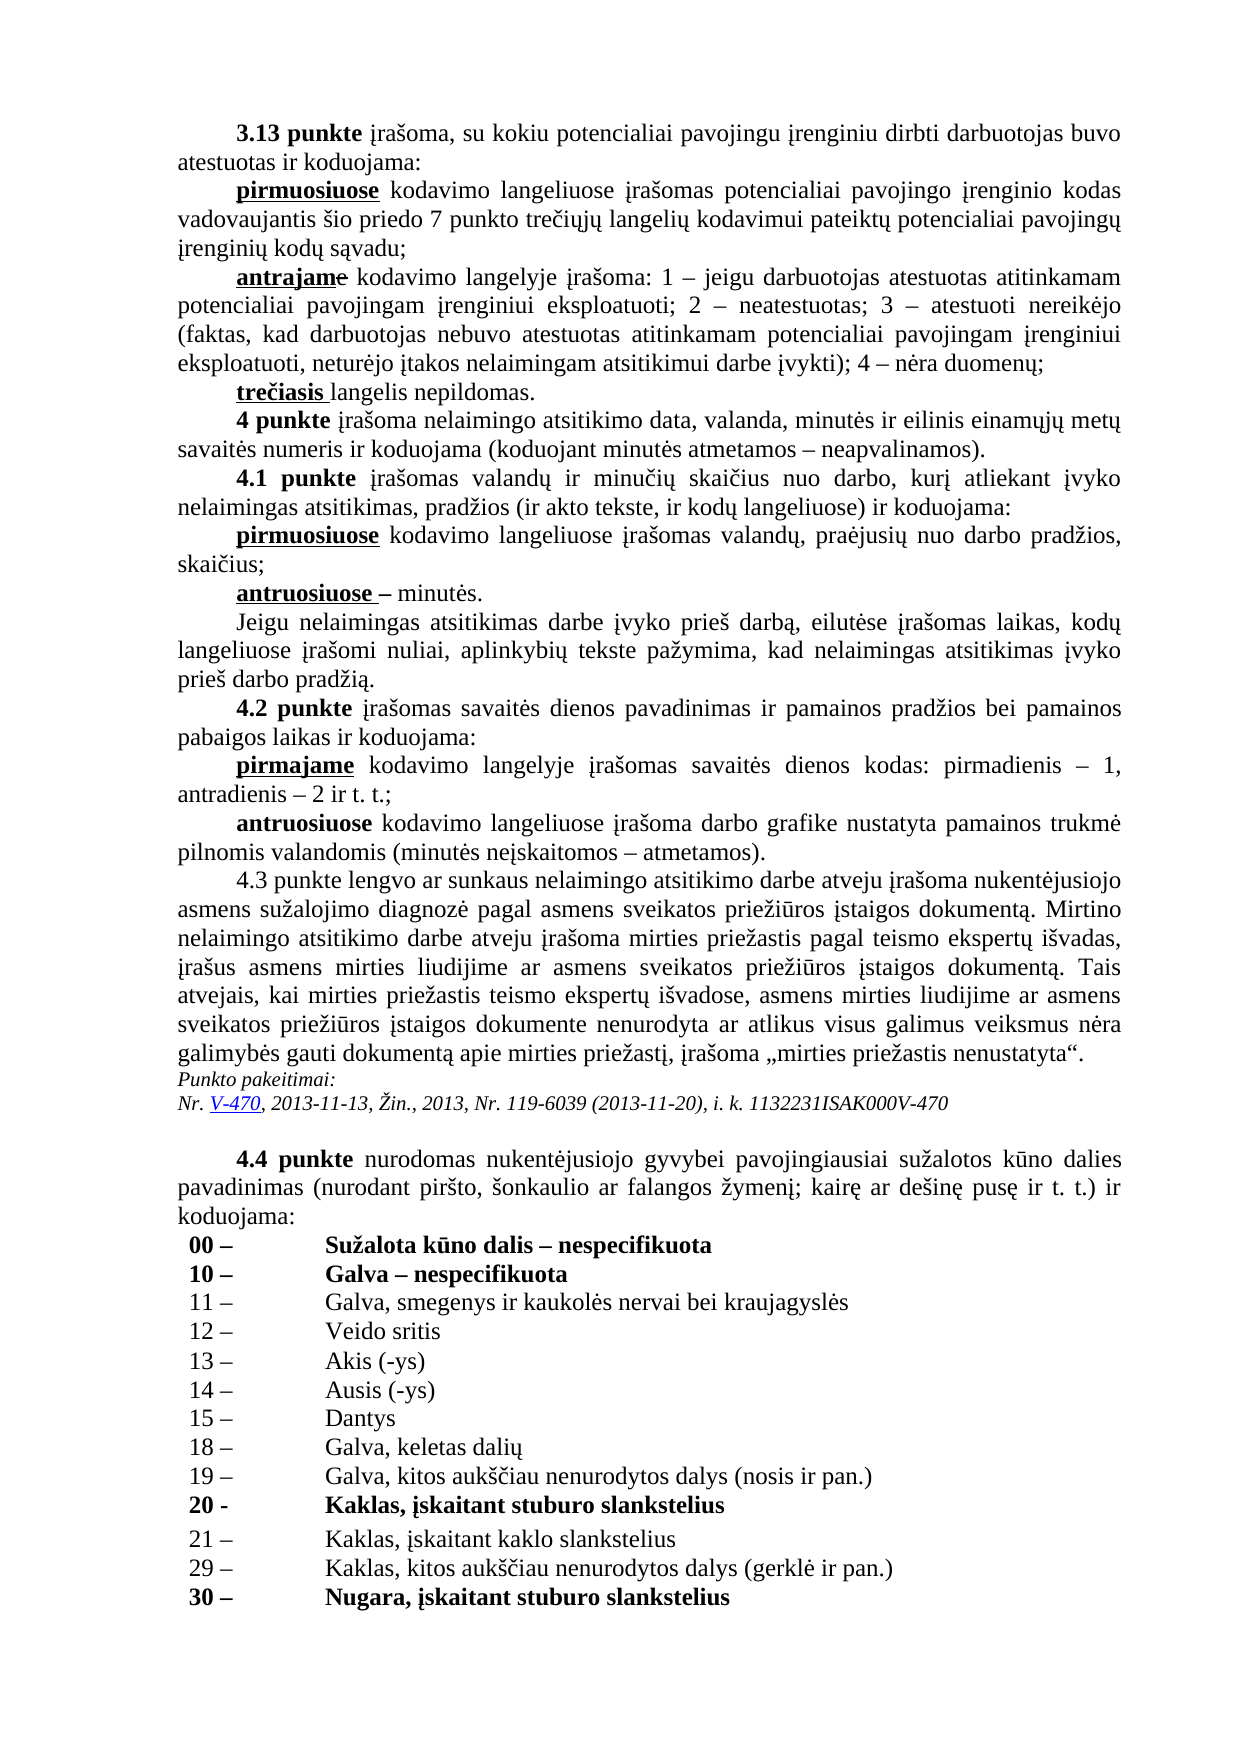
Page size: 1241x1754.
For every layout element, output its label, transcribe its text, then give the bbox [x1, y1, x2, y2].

table_cell Veido sritis [314, 1316, 1122, 1346]
table_header Sužalota kūno dalis – nespecifikuota [314, 1230, 1122, 1259]
table_cell 10 – [177, 1259, 313, 1287]
text trečiasis langelis nepildomas. [177, 377, 1122, 406]
table_cell 21 – [177, 1524, 313, 1553]
text 4 punkte įrašoma nelaimingo atsitikimo data, valanda, minutės ir eilinis einamųjų metų savaitės numeris ir koduojama (koduojant minutės atmetamos – neapvalinamos). [177, 406, 1122, 463]
text antrajame kodavimo langelyje įrašoma: 1 – jeigu darbuotojas atestuotas atitinkamam potencialiai pavojingam įrenginiui eksploatuoti; 2 – neatestuotas; 3 – atestuoti nereikėjo (faktas, kad darbuotojas nebuvo atestuotas atitinkamam potencialiai pavojingam įrenginiui eksploatuoti, neturėjo įtakos nelaimingam atsitikimui darbe įvykti); 4 – nėra duomenų; [177, 262, 1122, 377]
table_cell Galva, keletas dalių [314, 1432, 1122, 1461]
text pirmuosiuose kodavimo langeliuose įrašomas valandų, praėjusių nuo darbo pradžios, skaičius; [177, 521, 1122, 578]
text 3.13 punkte įrašoma, su kokiu potencialiai pavojingu įrenginiu dirbti darbuotojas buvo atestuotas ir koduojama: [177, 118, 1122, 176]
text 4.4 punkte nurodomas nukentėjusiojo gyvybei pavojingiausiai sužalotos kūno dalies pavadinimas (nurodant piršto, šonkaulio ar falangos žymenį; kairę ar dešinę pusę ir t. t.) ir koduojama: [177, 1144, 1122, 1230]
table_cell 30 – [177, 1582, 313, 1610]
text antruosiuose kodavimo langeliuose įrašoma darbo grafike nustatyta pamainos trukmė pilnomis valandomis (minutės neįskaitomos – atmetamos). [177, 808, 1122, 866]
text Punkto pakeitimai: [177, 1067, 1122, 1091]
table_cell Kaklas, kitos aukščiau nenurodytos dalys (gerklė ir pan.) [314, 1553, 1122, 1582]
table_cell 18 – [177, 1432, 313, 1461]
table_cell 20 - [177, 1490, 313, 1524]
table_cell 29 – [177, 1553, 313, 1582]
table_cell Kaklas, įskaitant kaklo slankstelius [314, 1524, 1122, 1553]
table_cell Galva – nespecifikuota [314, 1259, 1122, 1287]
text 4.2 punkte įrašomas savaitės dienos pavadinimas ir pamainos pradžios bei pamainos pabaigos laikas ir koduojama: [177, 693, 1122, 751]
text pirmajame kodavimo langelyje įrašomas savaitės dienos kodas: pirmadienis – 1, antradienis – 2 ir t. t.; [177, 751, 1122, 808]
table_cell Akis (-ys) [314, 1346, 1122, 1375]
text Jeigu nelaimingas atsitikimas darbe įvyko prieš darbą, eilutėse įrašomas laikas, kodų langeliuose įrašomi nuliai, aplinkybių tekste pažymima, kad nelaimingas atsitikimas įvyko prieš darbo pradžią. [177, 607, 1122, 693]
table_cell Dantys [314, 1404, 1122, 1432]
table_cell Nugara, įskaitant stuburo slankstelius [314, 1582, 1122, 1610]
text 4.3 punkte lengvo ar sunkaus nelaimingo atsitikimo darbe atveju įrašoma nukentėjusiojo asmens sužalojimo diagnozė pagal asmens sveikatos priežiūros įstaigos dokumentą. Mirtino nelaimingo atsitikimo darbe atveju įrašoma mirties priežastis pagal teismo ekspertų išvadas, įrašus asmens mirties liudijime ar asmens sveikatos priežiūros įstaigos dokumentą. Tais atvejais, kai mirties priežastis teismo ekspertų išvadose, asmens mirties liudijime ar asmens sveikatos priežiūros įstaigos dokumente nenurodyta ar atlikus visus galimus veiksmus nėra galimybės gauti dokumentą apie mirties priežastį, įrašoma „mirties priežastis nenustatyta“. [177, 866, 1122, 1067]
table_header 00 – [177, 1230, 313, 1259]
table_cell 19 – [177, 1461, 313, 1490]
text 4.1 punkte įrašomas valandų ir minučių skaičius nuo darbo, kurį atliekant įvyko nelaimingas atsitikimas, pradžios (ir akto tekste, ir kodų langeliuose) ir koduojama: [177, 463, 1122, 521]
table_cell Kaklas, įskaitant stuburo slankstelius [314, 1490, 1122, 1524]
text Nr. V-470, 2013-11-13, Žin., 2013, Nr. 119-6039 (2013-11-20), i. k. 1132231ISAK000V-470 [177, 1091, 1122, 1115]
table_cell 11 – [177, 1288, 313, 1316]
text pirmuosiuose kodavimo langeliuose įrašomas potencialiai pavojingo įrenginio kodas vadovaujantis šio priedo 7 punkto trečiųjų langelių kodavimui pateiktų potencialiai pavojingų įrenginių kodų sąvadu; [177, 176, 1122, 262]
table_cell 13 – [177, 1346, 313, 1375]
table_cell Galva, smegenys ir kaukolės nervai bei kraujagyslės [314, 1288, 1122, 1316]
table_cell 12 – [177, 1316, 313, 1346]
table_cell 14 – [177, 1375, 313, 1403]
text antruosiuose – minutės. [177, 578, 1122, 607]
table_cell 15 – [177, 1404, 313, 1432]
table_cell Ausis (-ys) [314, 1375, 1122, 1403]
table_cell Galva, kitos aukščiau nenurodytos dalys (nosis ir pan.) [314, 1461, 1122, 1490]
